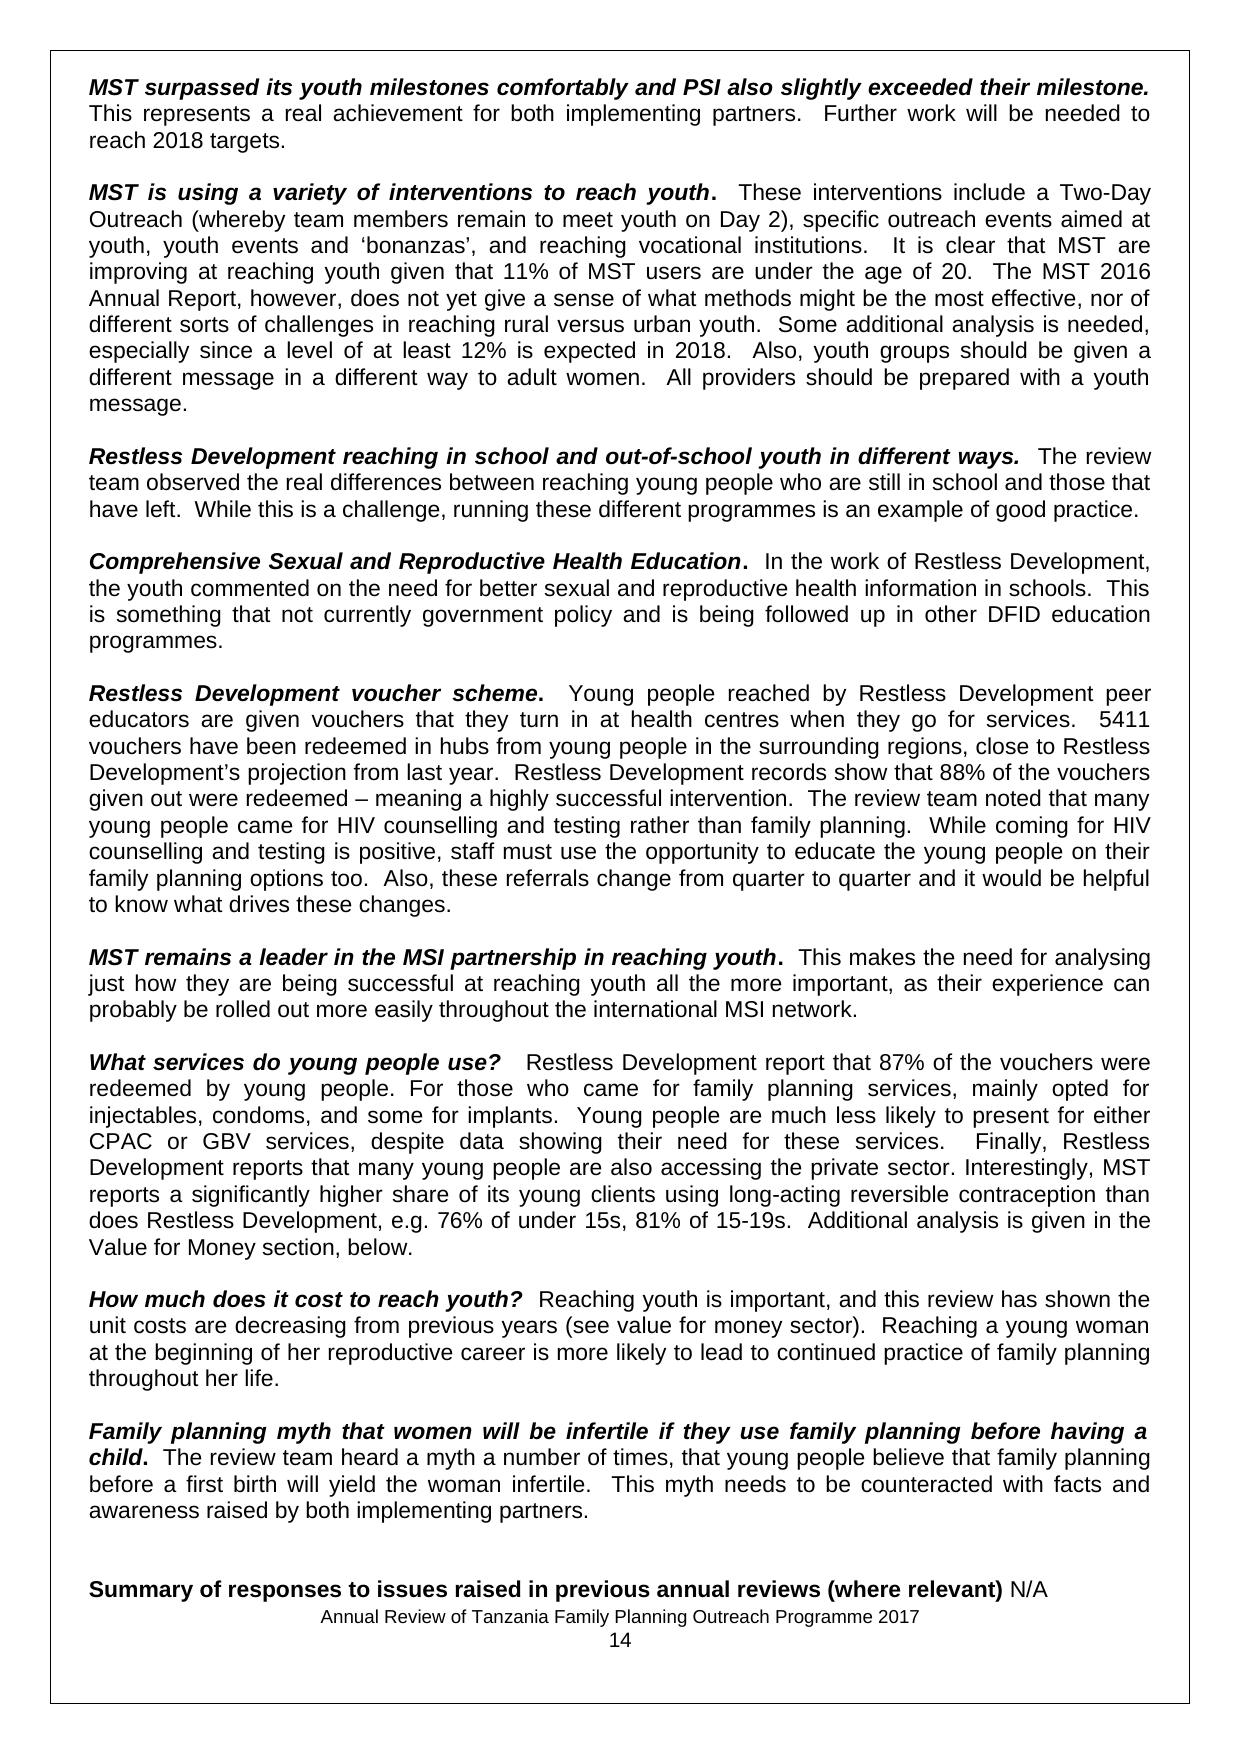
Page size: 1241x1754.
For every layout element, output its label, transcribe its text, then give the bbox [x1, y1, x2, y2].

text MST surpassed its youth milestones comfortably and PSI also slightly exceeded their milestone. This represents a real achievement for both implementing partners. Further work will be needed to reach 2018 targets. [89, 74, 1152, 153]
text Family planning myth that women will be infertile if they use family planning before having a child. The review team heard a myth a number of times, that young people believe that family planning before a first birth will yield the woman infertile. This myth needs to be counteracted with facts and awareness raised by both implementing partners. [89, 1418, 1152, 1523]
text What services do young people use? Restless Development report that 87% of the vouchers were redeemed by young people. For those who came for family planning services, mainly opted for injectables, condoms, and some for implants. Young people are much less likely to present for either CPAC or GBV services, despite data showing their need for these services. Finally, Restless Development reports that many young people are also accessing the private sector. Interestingly, MST reports a significantly higher share of its young clients using long-acting reversible contraception than does Restless Development, e.g. 76% of under 15s, 81% of 15-19s. Additional analysis is given in the Value for Money section, below. [89, 1049, 1152, 1260]
text Summary of responses to issues raised in previous annual reviews (where relevant) N/A [89, 1576, 1152, 1602]
text How much does it cost to reach youth? Reaching youth is important, and this review has shown the unit costs are decreasing from previous years (see value for money sector). Reaching a young woman at the beginning of her reproductive career is more likely to lead to continued practice of family planning throughout her life. [89, 1286, 1152, 1392]
text MST remains a leader in the MSI partnership in reaching youth. This makes the need for analysing just how they are being successful at reaching youth all the more important, as their experience can probably be rolled out more easily throughout the international MSI network. [89, 943, 1152, 1023]
text Restless Development reaching in school and out-of-school youth in different ways. The review team observed the real differences between reaching young people who are still in school and those that have left. While this is a challenge, running these different programmes is an example of good practice. [89, 443, 1152, 522]
text MST is using a variety of interventions to reach youth. These interventions include a Two-Day Outreach (whereby team members remain to meet youth on Day 2), specific outreach events aimed at youth, youth events and ‘bonanzas’, and reaching vocational institutions. It is clear that MST are improving at reaching youth given that 11% of MST users are under the age of 20. The MST 2016 Annual Report, however, does not yet give a sense of what methods might be the most effective, nor of different sorts of challenges in reaching rural versus urban youth. Some additional analysis is needed, especially since a level of at least 12% is expected in 2018. Also, youth groups should be given a different message in a different way to adult women. All providers should be prepared with a youth message. [89, 179, 1152, 416]
text Restless Development voucher scheme. Young people reached by Restless Development peer educators are given vouchers that they turn in at health centres when they go for services. 5411 vouchers have been redeemed in hubs from young people in the surrounding regions, close to Restless Development’s projection from last year. Restless Development records show that 88% of the vouchers given out were redeemed – meaning a highly successful intervention. The review team noted that many young people came for HIV counselling and testing rather than family planning. While coming for HIV counselling and testing is positive, staff must use the opportunity to educate the young people on their family planning options too. Also, these referrals change from quarter to quarter and it would be helpful to know what drives these changes. [89, 680, 1152, 917]
text Comprehensive Sexual and Reproductive Health Education. In the work of Restless Development, the youth commented on the need for better sexual and reproductive health information in schools. This is something that not currently government policy and is being followed up in other DFID education programmes. [89, 548, 1152, 654]
